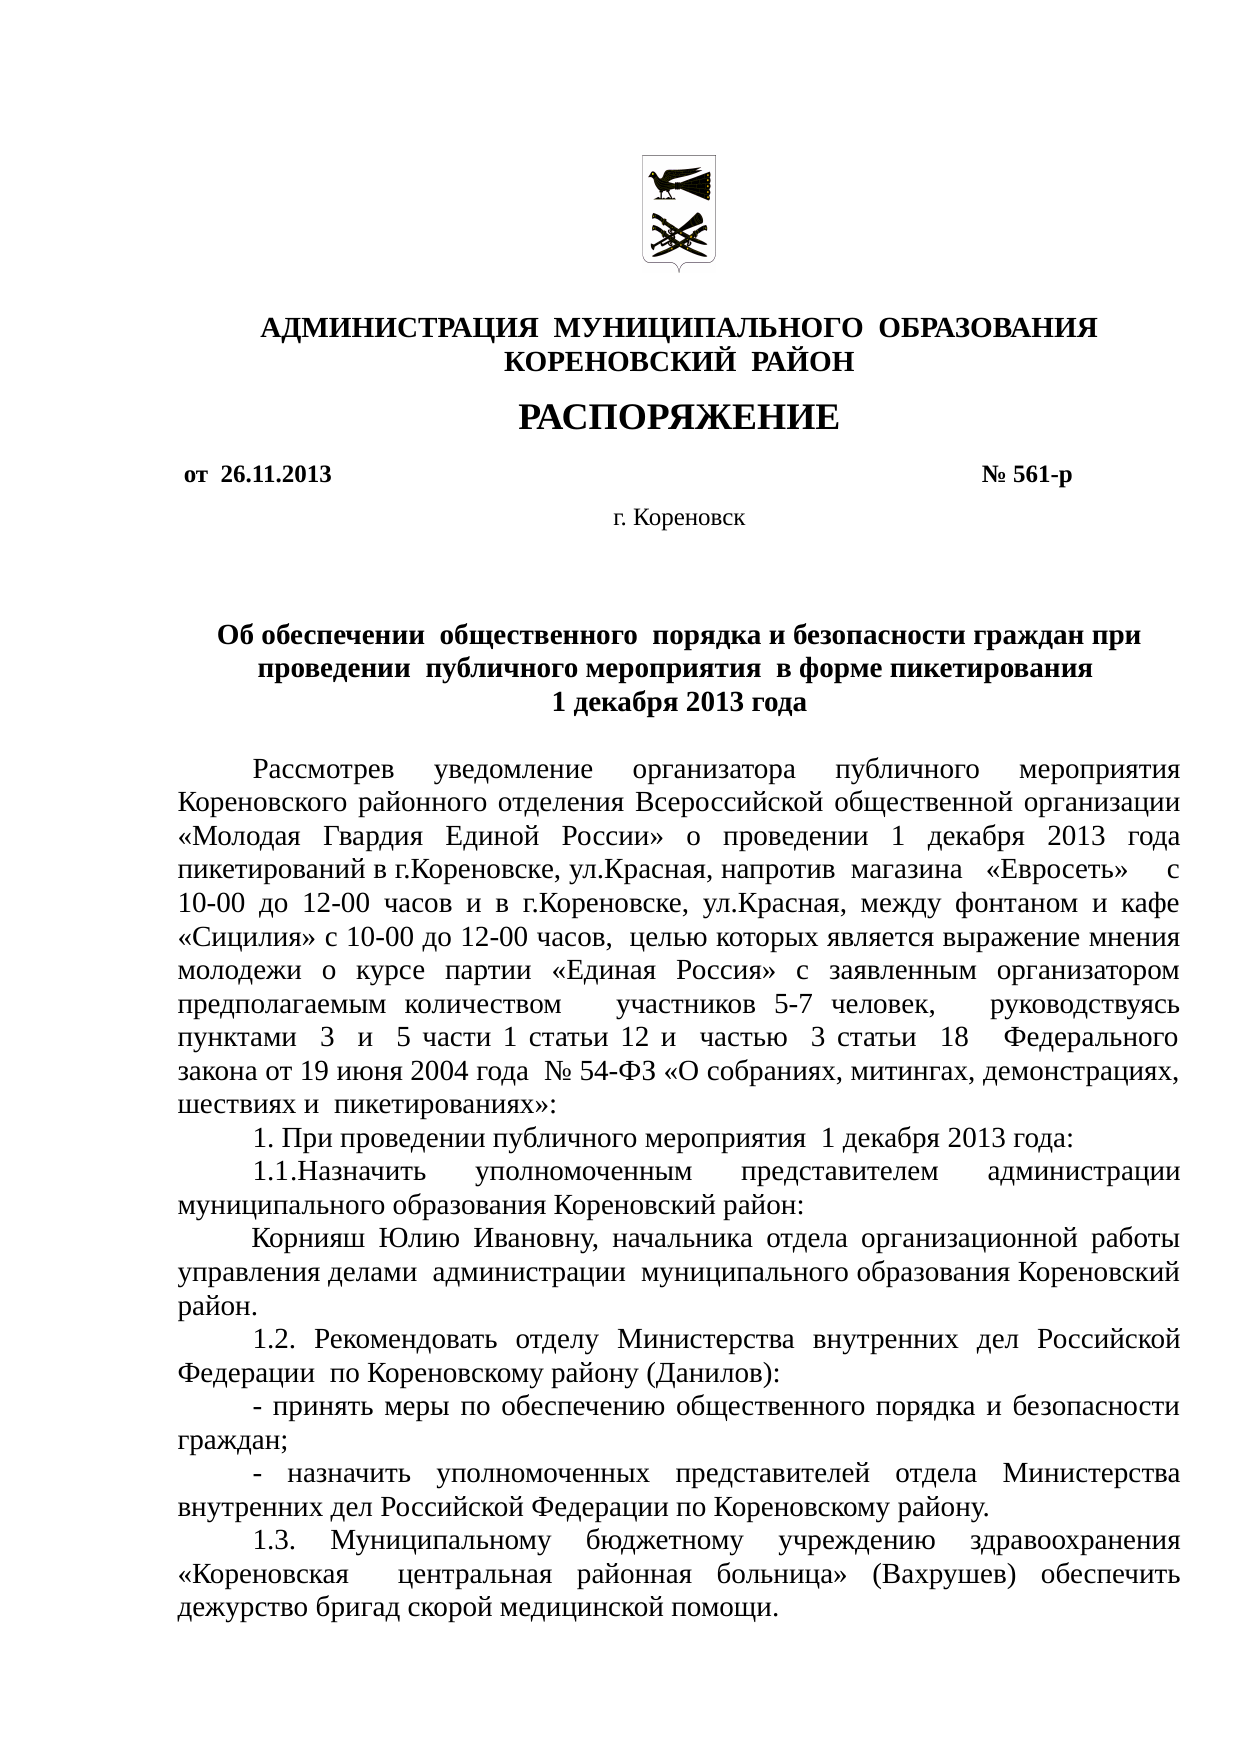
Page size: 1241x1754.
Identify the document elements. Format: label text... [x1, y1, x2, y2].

text Об обеспечении общественного порядка и безопасности граждан при проведении публичного мероприятия в форме пикетирования [177, 617, 1181, 684]
text Рассмотрев уведомление организатора публичного мероприятия Кореновского районного отделения Всероссийской общественной организации «Молодая Гвардия Единой России» о проведении 1 декабря 2013 года пикетирований в г.Кореновске, ул.Красная, напротив магазина «Евросеть» с 10-00 до 12-00 часов и в г.Кореновске, ул.Красная, между фонтаном и кафе «Сицилия» с 10-00 до 12-00 часов, целью которых является выражение мнения молодежи о курсе партии «Единая Россия» с заявленным организатором предполагаемым количеством участников 5-7 человек, руководствуясь пунктами 3 и 5 части 1 статьи 12 и частью 3 статьи 18 Федерального закона от 19 июня 2004 года № 54-ФЗ «О собраниях, митингах, демонстрациях, шествиях и пикетированиях»: [177, 751, 1181, 1120]
text - назначить уполномоченных представителей отдела Министерства внутренних дел Российской Федерации по Кореновскому району. [177, 1455, 1181, 1522]
text от 26.11.2013 № 561-р [177, 459, 1181, 487]
text 1.2. Рекомендовать отделу Министерства внутренних дел Российской Федерации по Кореновскому району (Данилов): [177, 1321, 1181, 1388]
text Корнияш Юлию Ивановну, начальника отдела организационной работы управления делами администрации муниципального образования Кореновский район. [177, 1221, 1181, 1321]
subtitle РАСПОРЯЖЕНИЕ [177, 394, 1181, 437]
text 1. При проведении публичного мероприятия 1 декабря 2013 года: [177, 1120, 1181, 1153]
text 1.3. Муниципальному бюджетному учреждению здравоохранения «Кореновская центральная районная больница» (Вахрушев) обеспечить дежурство бригад скорой медицинской помощи. [177, 1522, 1181, 1623]
picture [642, 155, 716, 273]
text 1 декабря 2013 года [177, 684, 1181, 717]
subtitle КОРЕНОВСКИЙ РАЙОН [177, 344, 1181, 377]
text г. Кореновск [177, 502, 1181, 531]
subtitle АДМИНИСТРАЦИЯ МУНИЦИПАЛЬНОГО ОБРАЗОВАНИЯ [177, 310, 1181, 344]
text - принять меры по обеспечению общественного порядка и безопасности граждан; [177, 1388, 1181, 1455]
list .Назначить уполномоченным представителем администрации муниципального образования Кореновский район: [177, 1153, 1181, 1221]
